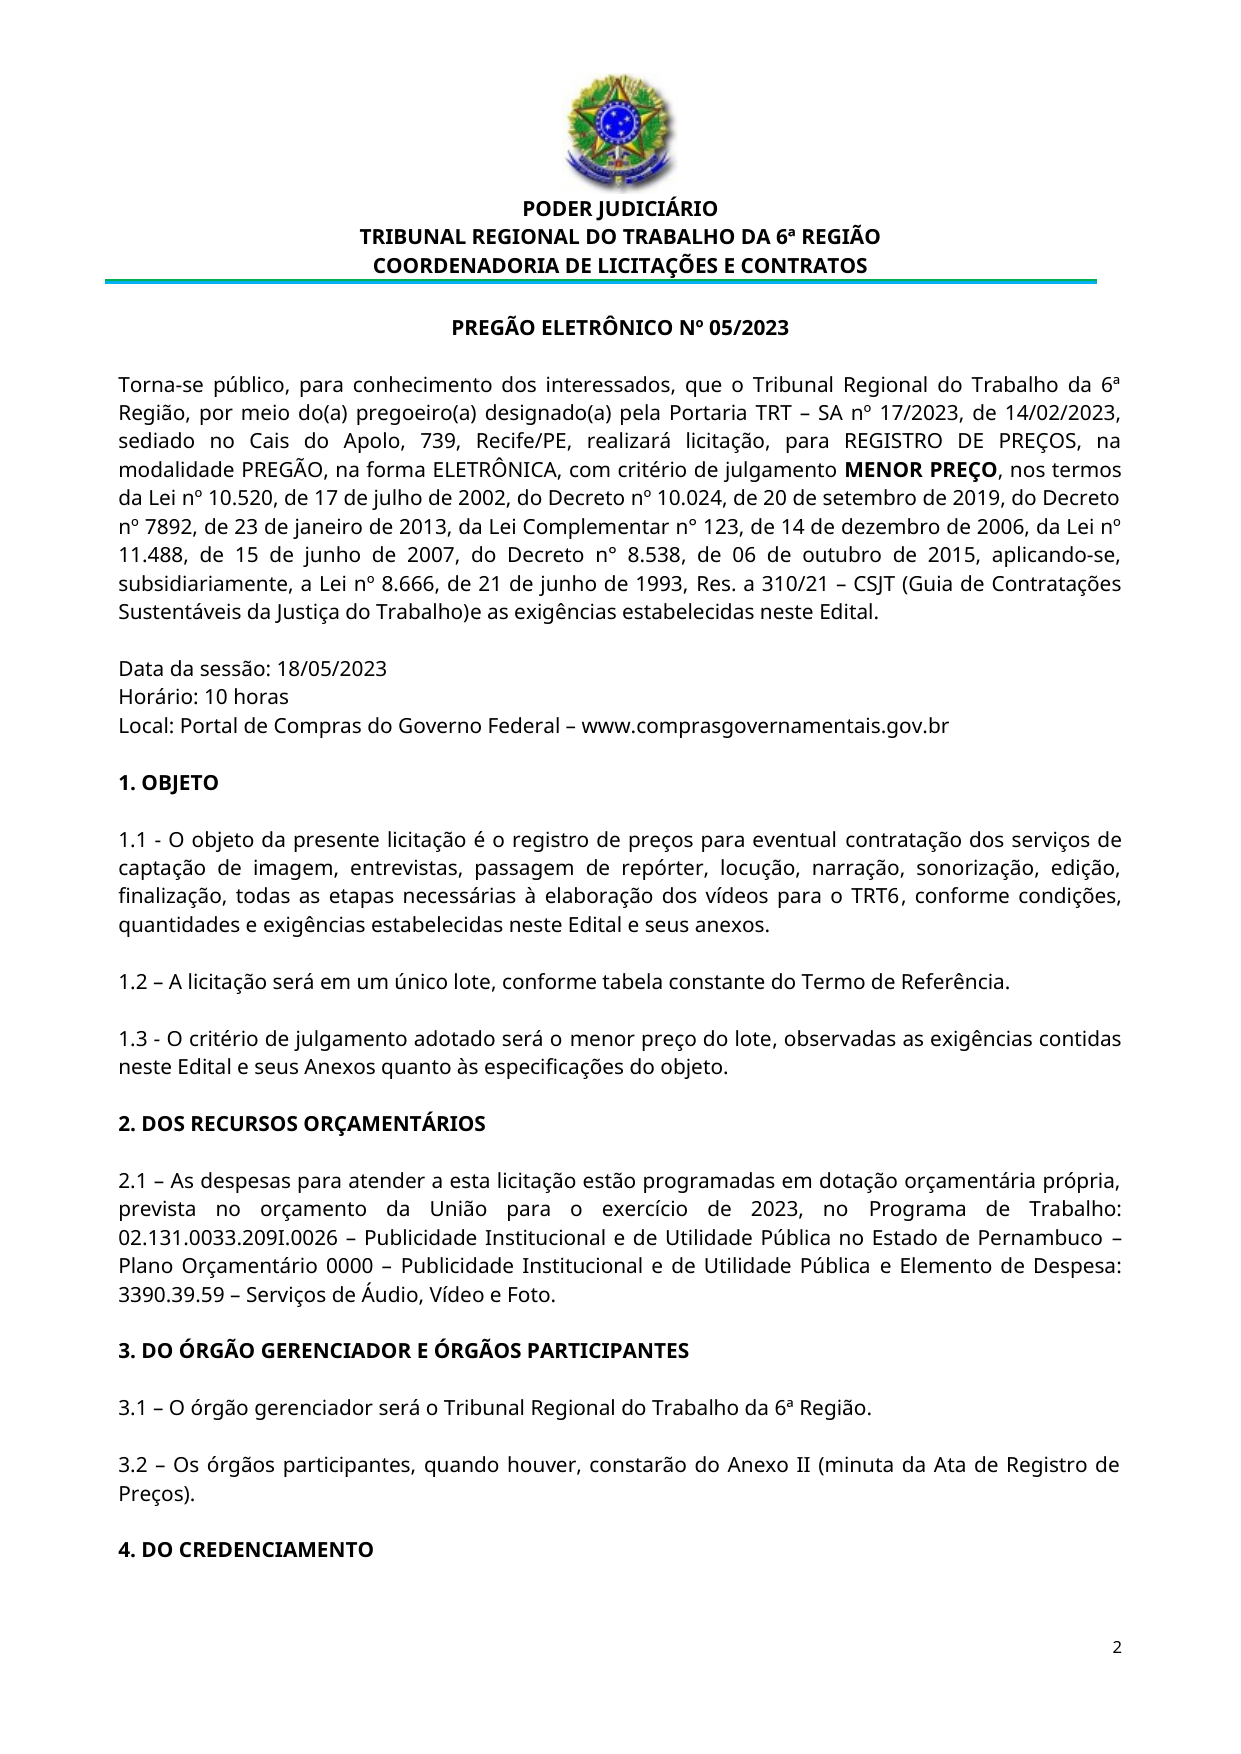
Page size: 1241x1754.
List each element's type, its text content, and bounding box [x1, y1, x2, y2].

text 3.1 – O órgão gerenciador será o Tribunal Regional do Trabalho da 6ª Região. [118, 1393, 1122, 1422]
text PREGÃO ELETRÔNICO Nº 05/2023 [118, 313, 1122, 341]
text 3.2 – Os órgãos participantes, quando houver, constarão do Anexo II (minuta da Ata de Registro de Preços). [118, 1450, 1122, 1507]
text 1.3 - O critério de julgamento adotado será o menor preço do lote, observadas as exigências contidas neste Edital e seus Anexos quanto às especificações do objeto. [118, 1024, 1122, 1081]
text TRIBUNAL REGIONAL DO TRABALHO DA 6ª REGIÃO [118, 222, 1122, 251]
text 1.1 - O objeto da presente licitação é o registro de preços para eventual contratação dos serviços de captação de imagem, entrevistas, passagem de repórter, locução, narração, sonorização, edição, finalização, todas as etapas necessárias à elaboração dos vídeos para o TRT6, conforme condições, quantidades e exigências estabelecidas neste Edital e seus anexos. [118, 825, 1122, 938]
text COORDENADORIA DE LICITAÇÕES E CONTRATOS [118, 251, 1122, 279]
text 1. OBJETO [118, 768, 1122, 796]
text 4. DO CREDENCIAMENTO [118, 1536, 1122, 1564]
text Data da sessão: 18/05/2023 [118, 654, 1122, 682]
text PODER JUDICIÁRIO [118, 194, 1122, 222]
text Local: Portal de Compras do Governo Federal – www.comprasgovernamentais.gov.br [118, 711, 1122, 739]
text Horário: 10 horas [118, 682, 1122, 711]
text 2. DOS RECURSOS ORÇAMENTÁRIOS [118, 1109, 1122, 1137]
text 1.2 – A licitação será em um único lote, conforme tabela constante do Termo de Referência. [118, 967, 1122, 995]
text Torna-se público, para conhecimento dos interessados, que o Tribunal Regional do Trabalho da 6ª Região, por meio do(a) pregoeiro(a) designado(a) pela Portaria TRT – SA nº 17/2023, de 14/02/2023, sediado no Cais do Apolo, 739, Recife/PE, realizará licitação, para REGISTRO DE PREÇOS, na modalidade PREGÃO, na forma ELETRÔNICA, com critério de julgamento MENOR PREÇO, nos termos da Lei nº 10.520, de 17 de julho de 2002, do Decreto nº 10.024, de 20 de setembro de 2019, do Decreto nº 7892, de 23 de janeiro de 2013, da Lei Complementar n° 123, de 14 de dezembro de 2006, da Lei nº 11.488, de 15 de junho de 2007, do Decreto n° 8.538, de 06 de outubro de 2015, aplicando-se, subsidiariamente, a Lei nº 8.666, de 21 de junho de 1993, Res. a 310/21 – CSJT (Guia de Contratações Sustentáveis da Justiça do Trabalho)e as exigências estabelecidas neste Edital. [118, 370, 1122, 626]
text 2.1 – As despesas para atender a esta licitação estão programadas em dotação orçamentária própria, prevista no orçamento da União para o exercício de 2023, no Programa de Trabalho: 02.131.0033.209I.0026 – Publicidade Institucional e de Utilidade Pública no Estado de Pernambuco – Plano Orçamentário 0000 – Publicidade Institucional e de Utilidade Pública e Elemento de Despesa: 3390.39.59 – Serviços de Áudio, Vídeo e Foto. [118, 1166, 1122, 1308]
text 3. DO ÓRGÃO GERENCIADOR E ÓRGÃOS PARTICIPANTES [118, 1337, 1122, 1365]
